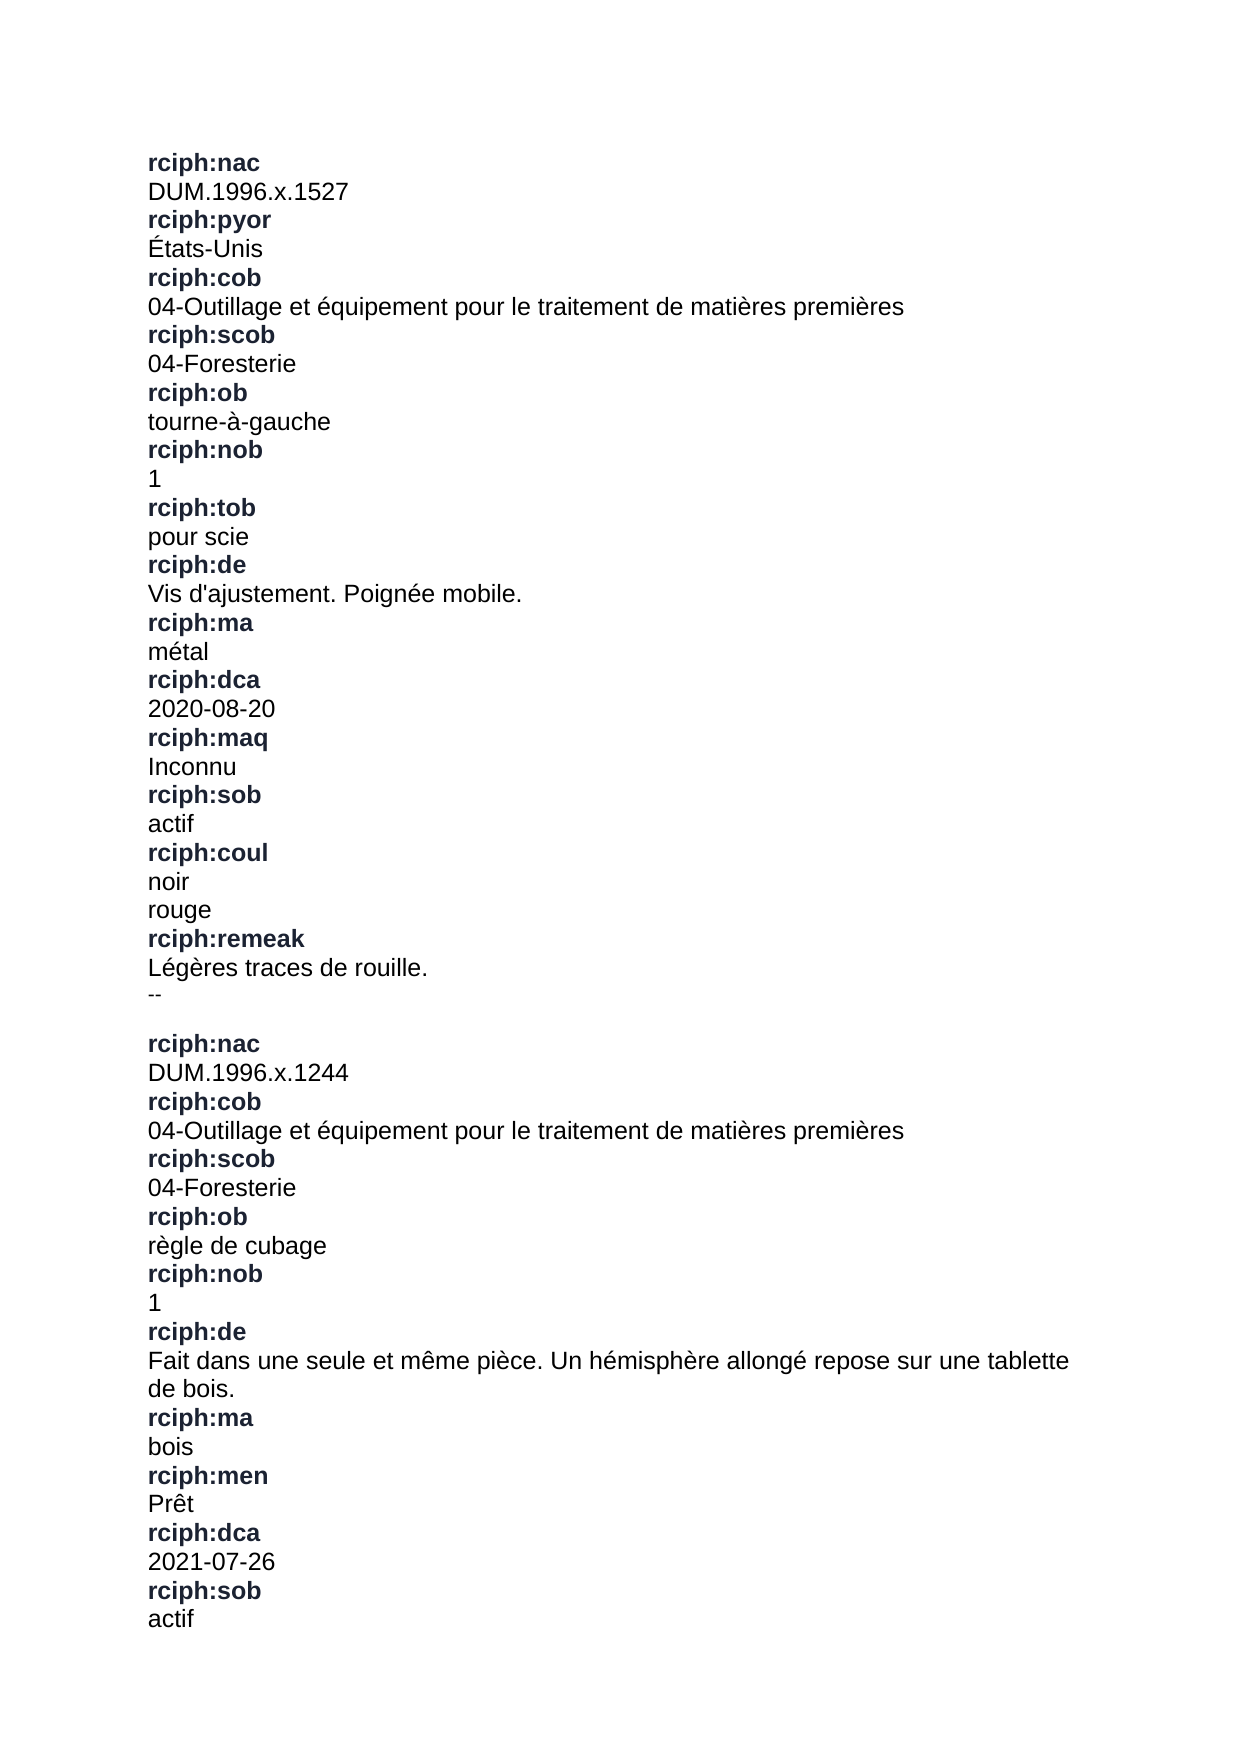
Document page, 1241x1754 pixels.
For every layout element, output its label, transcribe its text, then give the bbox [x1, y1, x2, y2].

text rciph:cob [148, 263, 1092, 291]
text Légères traces de rouille. [148, 953, 1092, 981]
text 04-Foresterie [148, 1173, 1092, 1202]
text rciph:dca [148, 1518, 1092, 1547]
text rciph:sob [148, 780, 1092, 809]
text pour scie [148, 521, 1092, 550]
text -- [148, 981, 1092, 1005]
text États-Unis [148, 234, 1092, 263]
text rciph:nac [148, 148, 1092, 176]
text rciph:sob [148, 1576, 1092, 1604]
text règle de cubage [148, 1231, 1092, 1259]
text rciph:coul [148, 838, 1092, 866]
text Prêt [148, 1489, 1092, 1518]
text rciph:de [148, 1317, 1092, 1346]
text rciph:nob [148, 435, 1092, 464]
text DUM.1996.x.1244 [148, 1058, 1092, 1087]
text rciph:pyor [148, 205, 1092, 234]
text actif [148, 1604, 1092, 1633]
text rciph:nob [148, 1259, 1092, 1288]
text bois [148, 1432, 1092, 1461]
text rciph:ma [148, 608, 1092, 636]
text 04-Foresterie [148, 349, 1092, 378]
text rciph:men [148, 1461, 1092, 1489]
text 2021-07-26 [148, 1547, 1092, 1576]
text rciph:remeak [148, 924, 1092, 953]
text 04-Outillage et équipement pour le traitement de matières premières [148, 1116, 1092, 1144]
text rciph:de [148, 550, 1092, 579]
text tourne-à-gauche [148, 406, 1092, 435]
text rciph:maq [148, 723, 1092, 751]
text DUM.1996.x.1527 [148, 176, 1092, 205]
text rouge [148, 895, 1092, 924]
text Vis d'ajustement. Poignée mobile. [148, 579, 1092, 608]
text métal [148, 636, 1092, 665]
text noir [148, 866, 1092, 895]
text 2020-08-20 [148, 694, 1092, 723]
text rciph:ob [148, 378, 1092, 406]
text 1 [148, 1288, 1092, 1317]
text Inconnu [148, 751, 1092, 780]
text rciph:nac [148, 1029, 1092, 1058]
text rciph:scob [148, 320, 1092, 349]
text Fait dans une seule et même pièce. Un hémisphère allongé repose sur une tablette de bois. [148, 1346, 1092, 1403]
text 1 [148, 464, 1092, 493]
text rciph:cob [148, 1087, 1092, 1116]
text rciph:ma [148, 1403, 1092, 1432]
text 04-Outillage et équipement pour le traitement de matières premières [148, 291, 1092, 320]
text actif [148, 809, 1092, 838]
text rciph:ob [148, 1202, 1092, 1231]
text rciph:scob [148, 1144, 1092, 1173]
text rciph:dca [148, 665, 1092, 694]
text rciph:tob [148, 493, 1092, 521]
